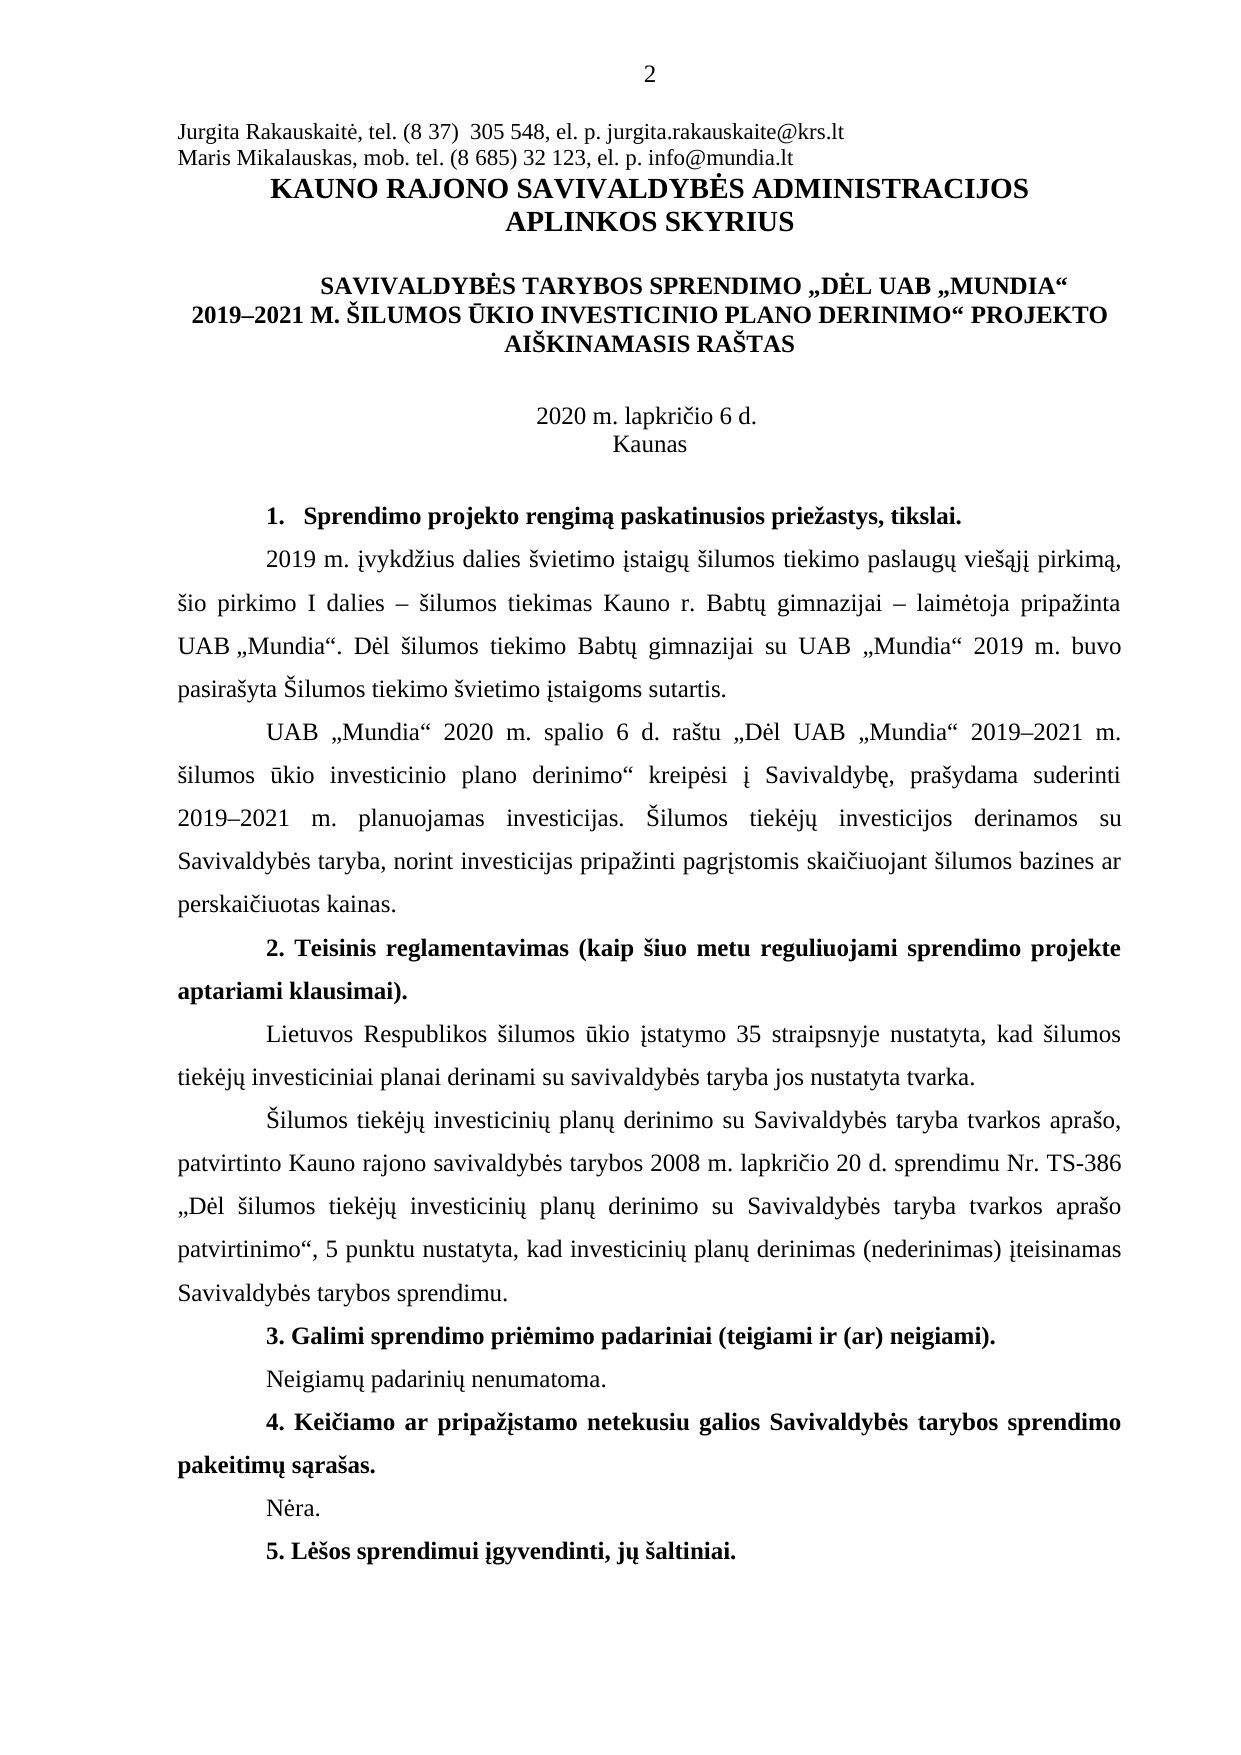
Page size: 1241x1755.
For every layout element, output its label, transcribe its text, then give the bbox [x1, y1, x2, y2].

text 1. Sprendimo projekto rengimą paskatinusios priežastys, tikslai. [266, 501, 1122, 530]
text Neigiamų padarinių nenumatoma. [177, 1364, 1122, 1393]
text Lietuvos Respublikos šilumos ūkio įstatymo 35 straipsnyje nustatyta, kad šilumos tiekėjų investiciniai planai derinami su savivaldybės taryba jos nustatyta tvarka. [177, 1019, 1122, 1091]
text AIŠKINAMASIS RAŠTAS [177, 329, 1122, 358]
text APLINKOS SKYRIUS [177, 204, 1122, 238]
text SAVIVALDYBĖS TARYBOS SPRENDIMO „DĖL UAB „MUNDIA“ 2019–2021 M. ŠILUMOS ŪKIO INVESTICINIO PLANO DERINIMO“ PROJEKTO [177, 271, 1122, 329]
text 2019 m. įvykdžius dalies švietimo įstaigų šilumos tiekimo paslaugų viešąjį pirkimą, šio pirkimo I dalies – šilumos tiekimas Kauno r. Babtų gimnazijai – laimėtoja pripažinta UAB „Mundia“. Dėl šilumos tiekimo Babtų gimnazijai su UAB „Mundia“ 2019 m. buvo pasirašyta Šilumos tiekimo švietimo įstaigoms sutartis. [177, 544, 1122, 703]
text KAUNO RAJONO SAVIVALDYBĖS ADMINISTRACIJOS [177, 171, 1122, 204]
text Šilumos tiekėjų investicinių planų derinimo su Savivaldybės taryba tvarkos aprašo, patvirtinto Kauno rajono savivaldybės tarybos 2008 m. lapkričio 20 d. sprendimu Nr. TS-386 „Dėl šilumos tiekėjų investicinių planų derinimo su Savivaldybės taryba tvarkos aprašo patvirtinimo“, 5 punktu nustatyta, kad investicinių planų derinimas (nederinimas) įteisinamas Savivaldybės tarybos sprendimu. [177, 1105, 1122, 1306]
text Kaunas [177, 429, 1122, 458]
text 2020 m. lapkričio 6 d. [177, 401, 1122, 429]
text Jurgita Rakauskaitė, tel. (8 37) 305 548, el. p. jurgita.rakauskaite@krs.lt [177, 118, 1122, 144]
text 2. Teisinis reglamentavimas (kaip šiuo metu reguliuojami sprendimo projekte aptariami klausimai). [177, 933, 1122, 1004]
text 5. Lėšos sprendimui įgyvendinti, jų šaltiniai. [177, 1536, 1122, 1565]
text 4. Keičiamo ar pripažįstamo netekusiu galios Savivaldybės tarybos sprendimo pakeitimų sąrašas. [177, 1407, 1122, 1479]
text 3. Galimi sprendimo priėmimo padariniai (teigiami ir (ar) neigiami). [177, 1321, 1122, 1349]
text UAB „Mundia“ 2020 m. spalio 6 d. raštu „Dėl UAB „Mundia“ 2019–2021 m. šilumos ūkio investicinio plano derinimo“ kreipėsi į Savivaldybę, prašydama suderinti 2019–2021 m. planuojamas investicijas. Šilumos tiekėjų investicijos derinamos su Savivaldybės taryba, norint investicijas pripažinti pagrįstomis skaičiuojant šilumos bazines ar perskaičiuotas kainas. [177, 717, 1122, 918]
text Maris Mikalauskas, mob. tel. (8 685) 32 123, el. p. info@mundia.lt [177, 144, 1122, 171]
text Nėra. [177, 1493, 1122, 1522]
